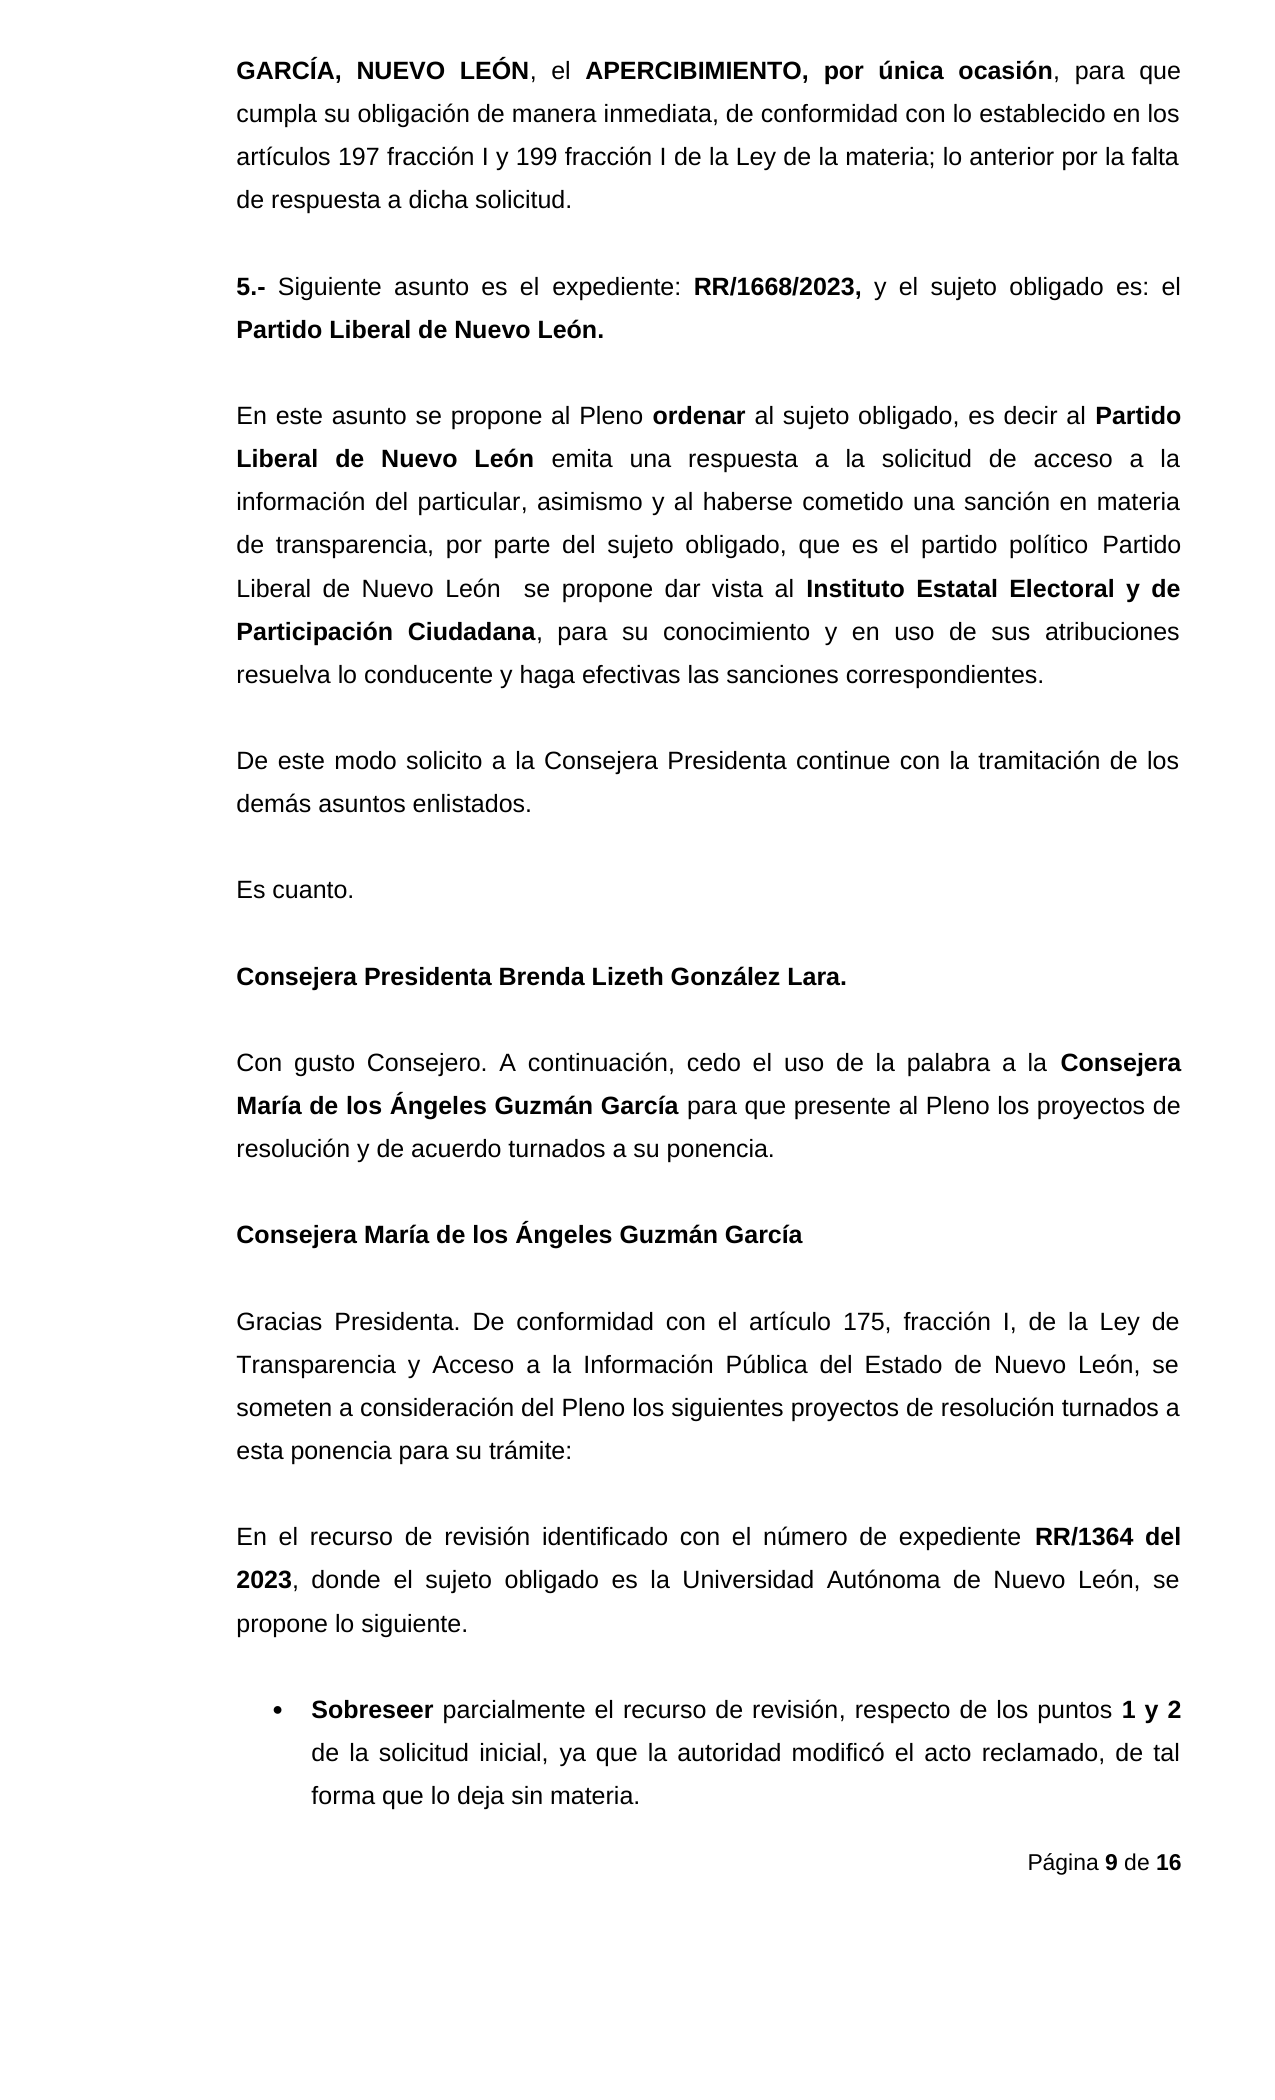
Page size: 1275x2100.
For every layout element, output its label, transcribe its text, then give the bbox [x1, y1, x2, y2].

text En este asunto se propone al Pleno ordenar al sujeto obligado, es decir al Partido Liberal de Nuevo León emita una respuesta a la solicitud de acceso a la información del particular, asimismo y al haberse cometido una sanción en materia de transparencia, por parte del sujeto obligado, que es el partido político Partido Liberal de Nuevo León se propone dar vista al Instituto Estatal Electoral y de Participación Ciudadana, para su conocimiento y en uso de sus atribuciones resuelva lo conducente y haga efectivas las sanciones correspondientes. [236, 401, 1181, 689]
text GARCÍA, NUEVO LEÓN, el APERCIBIMIENTO, por única ocasión, para que cumpla su obligación de manera inmediata, de conformidad con lo establecido en los artículos 197 fracción I y 199 fracción I de la Ley de la materia; lo anterior por la falta de respuesta a dicha solicitud. [236, 56, 1181, 214]
text Con gusto Consejero. A continuación, cedo el uso de la palabra a la Consejera María de los Ángeles Guzmán García para que presente al Pleno los proyectos de resolución y de acuerdo turnados a su ponencia. [236, 1048, 1181, 1163]
text En el recurso de revisión identificado con el número de expediente RR/1364 del 2023, donde el sujeto obligado es la Universidad Autónoma de Nuevo León, se propone lo siguiente. [236, 1522, 1181, 1637]
text 5.- Siguiente asunto es el expediente: RR/1668/2023, y el sujeto obligado es: el Partido Liberal de Nuevo León. [236, 272, 1181, 344]
text Consejera Presidenta Brenda Lizeth González Lara. [236, 962, 1181, 991]
list Sobreseer parcialmente el recurso de revisión, respecto de los puntos 1 y 2 de la solicitud inicial, ya que la autoridad modificó el acto reclamado, de tal forma que lo deja sin materia. [274, 1695, 1181, 1810]
text De este modo solicito a la Consejera Presidenta continue con la tramitación de los demás asuntos enlistados. [236, 746, 1181, 818]
text Consejera María de los Ángeles Guzmán García [236, 1221, 1181, 1249]
text Gracias Presidenta. De conformidad con el artículo 175, fracción I, de la Ley de Transparencia y Acceso a la Información Pública del Estado de Nuevo León, se someten a consideración del Pleno los siguientes proyectos de resolución turnados a esta ponencia para su trámite: [236, 1307, 1181, 1465]
text Es cuanto. [236, 876, 1181, 904]
